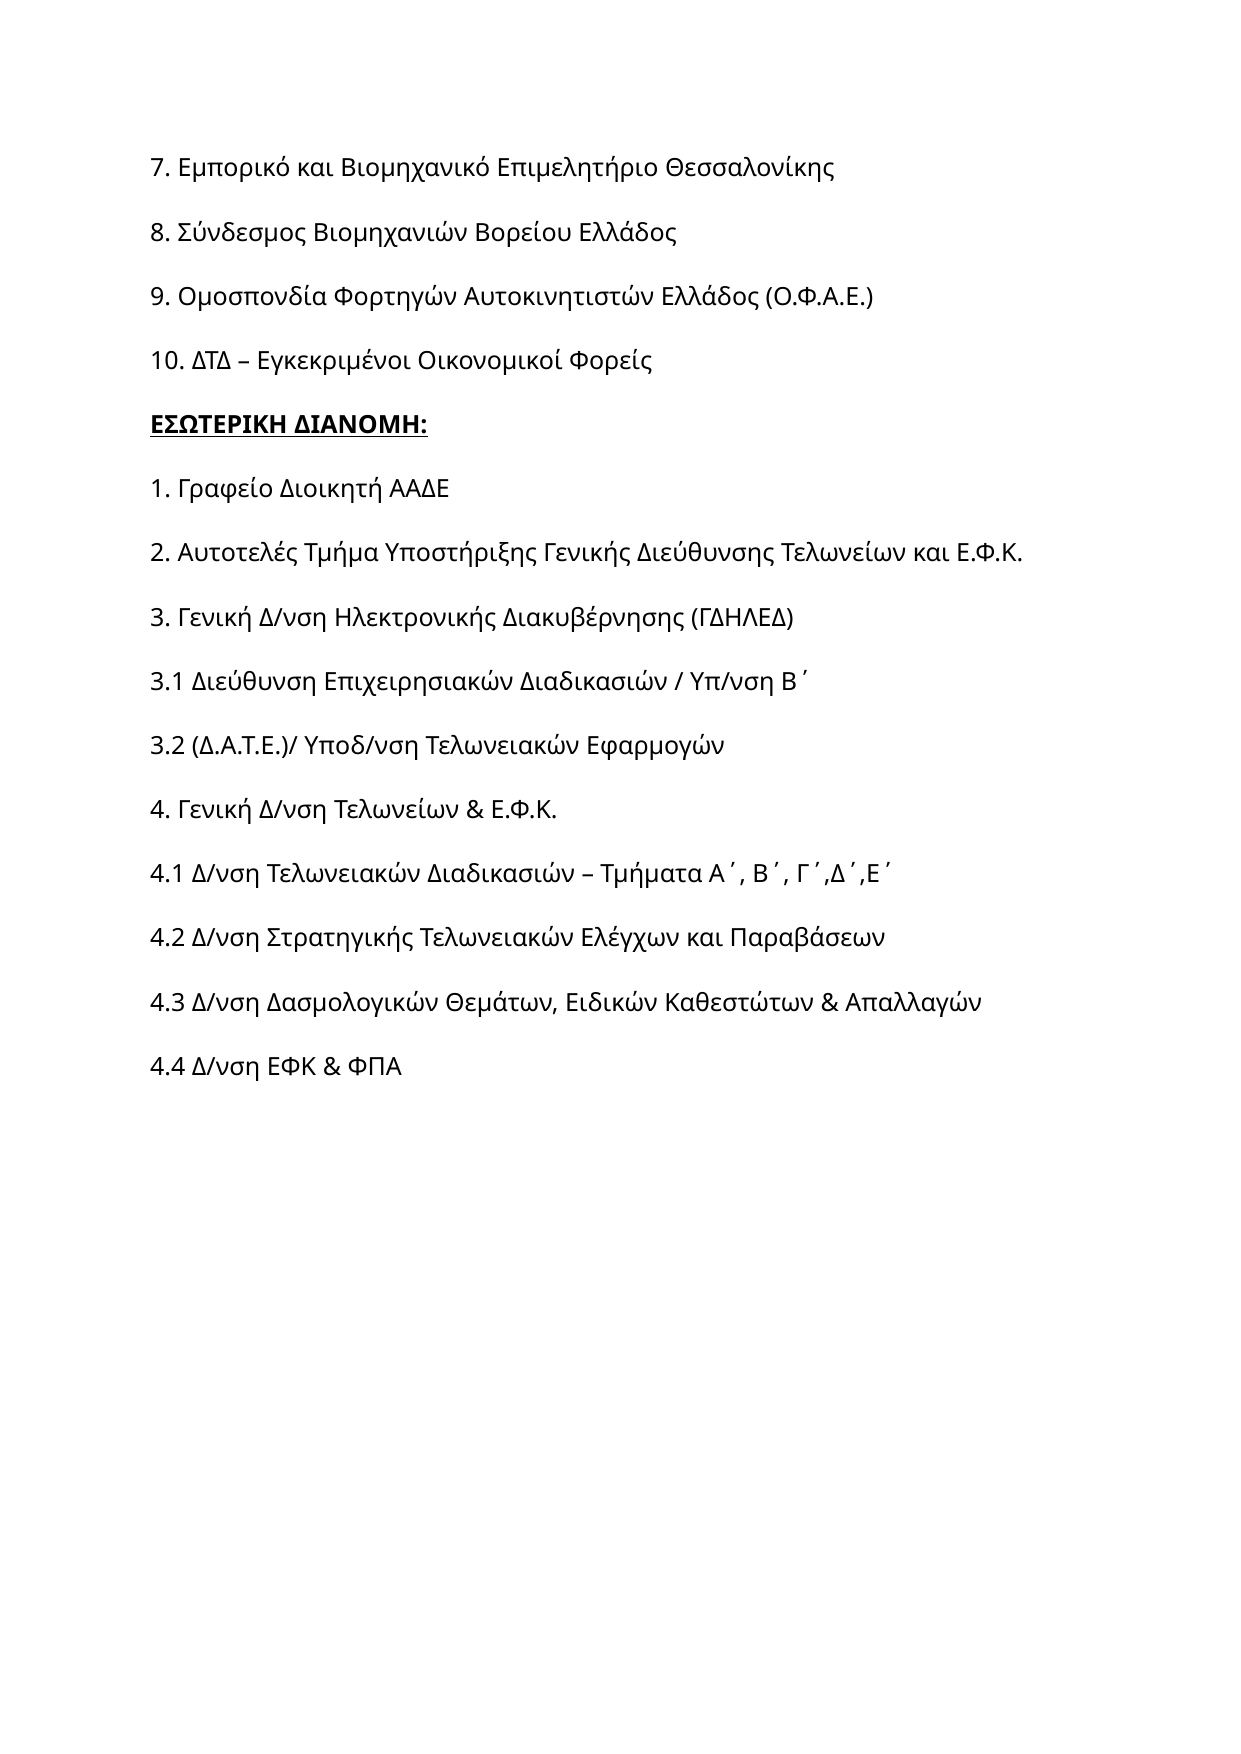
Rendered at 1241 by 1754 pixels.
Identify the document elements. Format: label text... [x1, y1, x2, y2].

text 4. Γενική Δ/νση Τελωνείων & Ε.Φ.Κ. [150, 792, 1090, 826]
text ΕΣΩΤΕΡΙΚΗ ΔΙΑΝΟΜΗ: [150, 407, 1090, 441]
text 3.1 Διεύθυνση Επιχειρησιακών Διαδικασιών / Υπ/νση Β΄ [150, 663, 1090, 697]
text 9. Ομοσπονδία Φορτηγών Αυτοκινητιστών Ελλάδος (Ο.Φ.Α.Ε.) [150, 278, 1090, 312]
text 4.2 Δ/νση Στρατηγικής Τελωνειακών Ελέγχων και Παραβάσεων [150, 920, 1090, 954]
text 8. Σύνδεσμος Βιομηχανιών Βορείου Ελλάδος [150, 214, 1090, 248]
text 2. Αυτοτελές Τμήμα Υποστήριξης Γενικής Διεύθυνσης Τελωνείων και Ε.Φ.Κ. [150, 535, 1090, 569]
text 4.1 Δ/νση Τελωνειακών Διαδικασιών – Τμήματα Α΄, Β΄, Γ΄,Δ΄,Ε΄ [150, 856, 1090, 890]
text 1. Γραφείο Διοικητή ΑΑΔΕ [150, 471, 1090, 505]
text 7. Εμπορικό και Βιομηχανικό Επιμελητήριο Θεσσαλονίκης [150, 150, 1090, 184]
text 3. Γενική Δ/νση Ηλεκτρονικής Διακυβέρνησης (ΓΔΗΛΕΔ) [150, 599, 1090, 633]
text 4.3 Δ/νση Δασμολογικών Θεμάτων, Ειδικών Καθεστώτων & Απαλλαγών [150, 984, 1090, 1018]
text 10. ΔΤΔ – Εγκεκριμένοι Οικονομικοί Φορείς [150, 342, 1090, 377]
text 3.2 (Δ.Α.Τ.Ε.)/ Υποδ/νση Τελωνειακών Εφαρμογών [150, 727, 1090, 762]
text 4.4 Δ/νση ΕΦΚ & ΦΠΑ [150, 1048, 1090, 1082]
